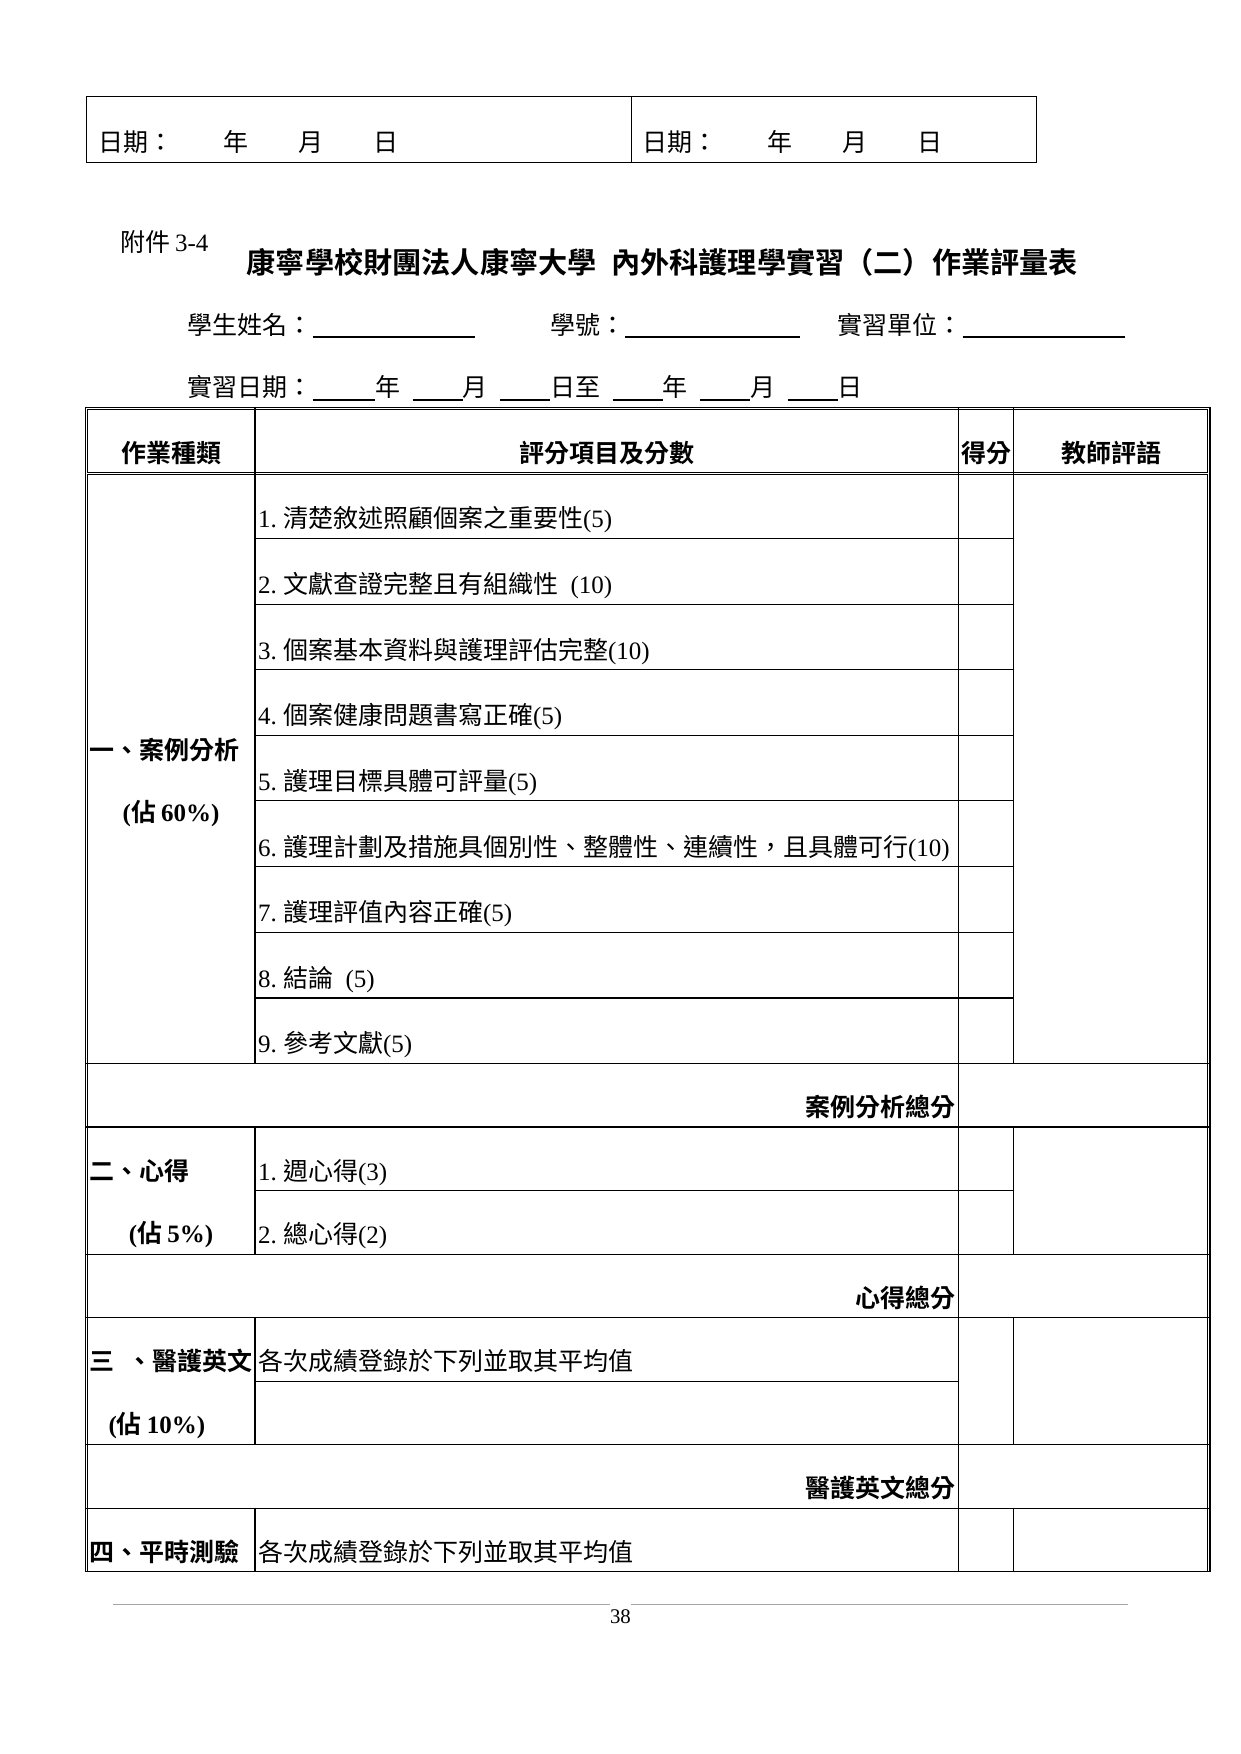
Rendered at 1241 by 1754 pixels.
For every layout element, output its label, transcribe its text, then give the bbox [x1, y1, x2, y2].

text 實習日期： 年 月 日至 年 月 日 [187, 344, 1137, 407]
text 康寧學校財團法人康寧大學 內外科護理學實習（二）作業評量表 [187, 219, 1137, 282]
table_cell 二、心得 (佔5%) [88, 1128, 254, 1253]
table_header 作業種類 [88, 410, 254, 472]
table_cell 心得總分 [88, 1255, 958, 1317]
table_cell [959, 1128, 1013, 1190]
table_cell 各次成績登錄於下列並取其平均值 [256, 1318, 958, 1381]
table_cell [1014, 1128, 1207, 1253]
table_cell 四、平時測驗 [88, 1509, 254, 1571]
table_cell 9. 參考文獻(5) [256, 999, 958, 1063]
table_cell 2. 文獻查證完整且有組織性 (10) [256, 539, 958, 603]
table_cell [959, 605, 1013, 669]
table_cell 7. 護理評值內容正確(5) [256, 867, 958, 932]
table_cell [959, 999, 1013, 1063]
table_header 得分 [959, 410, 1013, 472]
table_cell 醫護英文總分 [88, 1445, 958, 1508]
table_header 評分項目及分數 [256, 410, 958, 472]
table_header 教師評語 [1014, 410, 1207, 472]
table_cell 6. 護理計劃及措施具個別性、整體性、連續性，且具體可行(10) [256, 801, 958, 866]
table_cell 3. 個案基本資料與護理評估完整(10) [256, 605, 958, 669]
table_cell [959, 539, 1013, 603]
table_cell [959, 1255, 1207, 1317]
table_cell [959, 670, 1013, 735]
table_cell [959, 475, 1013, 538]
table_cell [959, 933, 1013, 997]
table_cell 日期： 年 月 日 [632, 97, 1036, 162]
table_cell 1. 週心得(3) [256, 1128, 958, 1190]
table_cell 8. 結論 (5) [256, 933, 958, 997]
table_cell [959, 1509, 1013, 1571]
table_cell [1014, 1509, 1207, 1571]
table_cell 日期： 年 月 日 [87, 97, 631, 162]
table_cell 案例分析總分 [88, 1064, 958, 1126]
table_cell [959, 1445, 1207, 1508]
table_cell [959, 867, 1013, 932]
table_cell [959, 736, 1013, 800]
text [105, 215, 228, 271]
text 附件3-4 [120, 223, 213, 259]
table_cell [959, 1191, 1013, 1253]
table_cell [1014, 475, 1207, 1063]
table_cell 5. 護理目標具體可評量(5) [256, 736, 958, 800]
table_cell [959, 1064, 1207, 1126]
table_cell [959, 1318, 1013, 1444]
text 學生姓名： 學號： 實習單位： [187, 282, 1137, 344]
table_cell [1014, 1318, 1207, 1444]
table_cell 1. 清楚敘述照顧個案之重要性(5) [256, 475, 958, 538]
table_cell 各次成績登錄於下列並取其平均值 [256, 1509, 958, 1571]
table_cell 2. 總心得(2) [256, 1191, 958, 1253]
table_cell 三 、醫護英文 (佔10%) [88, 1318, 254, 1444]
table_cell [256, 1382, 958, 1444]
table_cell 一、案例分析 (佔60%) [88, 475, 254, 1063]
table_cell 4. 個案健康問題書寫正確(5) [256, 670, 958, 735]
table_cell [959, 801, 1013, 866]
